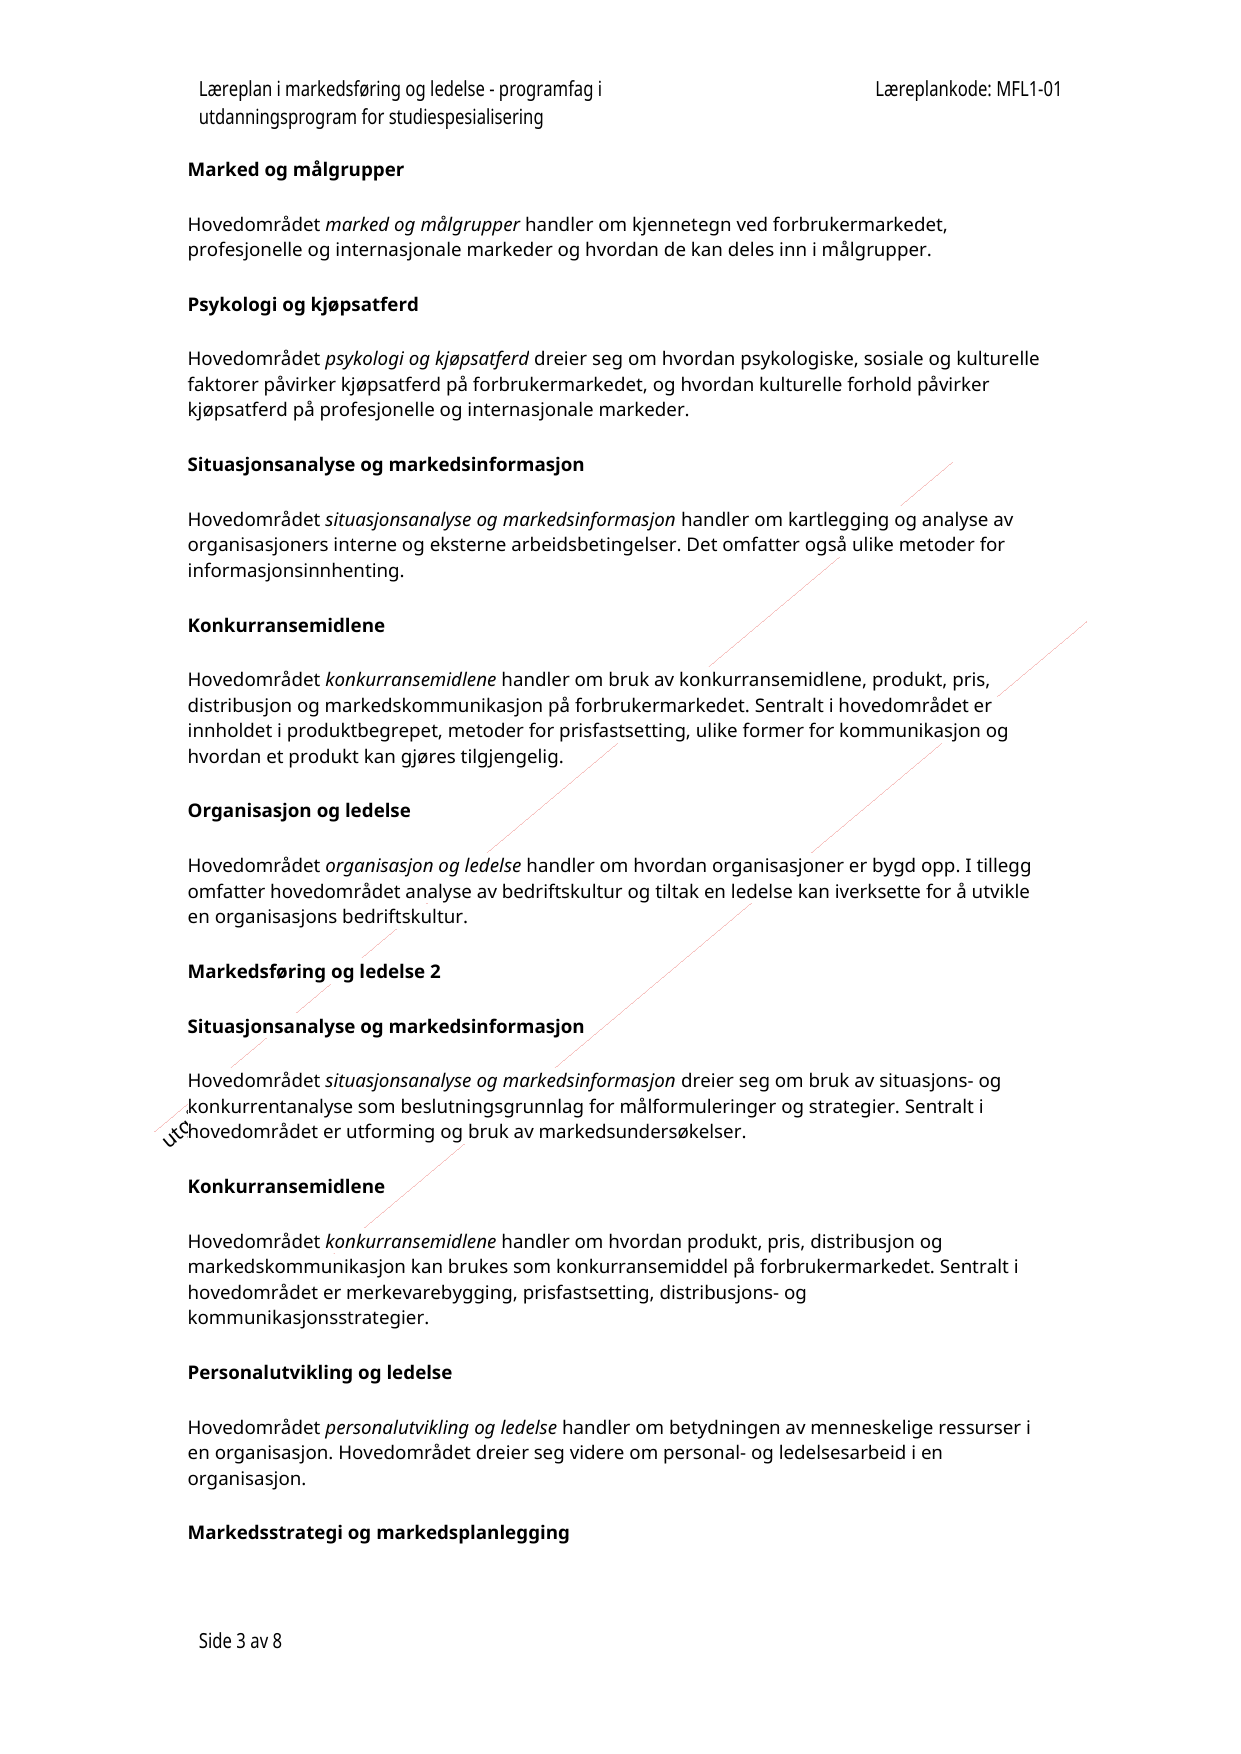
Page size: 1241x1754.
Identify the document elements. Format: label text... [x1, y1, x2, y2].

text Hovedområdet konkurransemidlene handler om hvordan produkt, pris, distribusjon og markedskommunikasjon kan brukes som konkurransemiddel på forbrukermarkedet. Sentralt i hovedområdet er merkevarebygging, prisfastsetting, distribusjons- og kommunikasjonsstrategier. [187, 1228, 1053, 1330]
text Situasjonsanalyse og markedsinformasjon [592, 1013, 1053, 1038]
text Situasjonsanalyse og markedsinformasjon [585, 451, 1053, 477]
text Organisasjon og ledelse [524, 798, 875, 823]
text Hovedområdet situasjonsanalyse og markedsinformasjon handler om kartlegging og analyse av organisasjoners interne og eksterne arbeidsbetingelser. Det omfatter også ulike metoder for informasjonsinnhenting. [409, 557, 838, 583]
text Psykologi og kjøpsatferd [419, 291, 1053, 317]
text Situasjonsanalyse og markedsinformasjon [585, 1013, 619, 1038]
text Organisasjon og ledelse [411, 798, 550, 823]
text Hovedområdet marked og målgrupper handler om kjennetegn ved forbrukermarkedet, profesjonelle og internasjonale markeder og hvordan de kan deles inn i målgrupper. [937, 211, 1053, 262]
text Markedsstrategi og markedsplanlegging [570, 1520, 1053, 1545]
text Konkurransemidlene [385, 1173, 428, 1199]
text Hovedområdet organisasjon og ledelse handler om hvordan organisasjoner er bygd opp. I tillegg omfatter hovedområdet analyse av bedriftskultur og tiltak en ledelse kan iverksette for å utvikle en organisasjons bedriftskultur. [428, 903, 750, 929]
text Hovedområdet organisasjon og ledelse handler om hvordan organisasjoner er bygd opp. I tillegg omfatter hovedområdet analyse av bedriftskultur og tiltak en ledelse kan iverksette for å utvikle en organisasjons bedriftskultur. [722, 852, 1053, 929]
text Konkurransemidlene [400, 1173, 1053, 1199]
text Markedsføring og ledelse 2 [656, 958, 1053, 984]
text Hovedområdet psykologi og kjøpsatferd dreier seg om hvordan psykologiske, sosiale og kulturelle faktorer påvirker kjøpsatferd på forbrukermarkedet, og hvordan kulturelle forhold påvirker kjøpsatferd på profesjonelle og internasjonale markeder. [695, 346, 1053, 422]
text Hovedområdet situasjonsanalyse og markedsinformasjon handler om kartlegging og analyse av organisasjoners interne og eksterne arbeidsbetingelser. Det omfatter også ulike metoder for informasjonsinnhenting. [810, 506, 1053, 583]
text Marked og målgrupper [404, 156, 1053, 182]
text Hovedområdet konkurransemidlene handler om bruk av konkurransemidlene, produkt, pris, distribusjon og markedskommunikasjon på forbrukermarkedet. Sentralt i hovedområdet er innholdet i produktbegrepet, metoder for prisfastsetting, ulike former for kommunikasjon og hvordan et produkt kan gjøres tilgjengelig. [588, 743, 940, 769]
text Hovedområdet personalutvikling og ledelse handler om betydningen av menneskelige ressurser i en organisasjon. Hovedområdet dreier seg videre om personal- og ledelsesarbeid i en organisasjon. [187, 1414, 1053, 1491]
text Hovedområdet situasjonsanalyse og markedsinformasjon dreier seg om bruk av situasjons- og konkurrentanalyse som beslutningsgrunnlag for målformuleringer og strategier. Sentralt i hovedområdet er utforming og bruk av markedsundersøkelser. [752, 1068, 1053, 1144]
text Hovedområdet konkurransemidlene handler om bruk av konkurransemidlene, produkt, pris, distribusjon og markedskommunikasjon på forbrukermarkedet. Sentralt i hovedområdet er innholdet i produktbegrepet, metoder for prisfastsetting, ulike former for kommunikasjon og hvordan et produkt kan gjøres tilgjengelig. [913, 667, 1053, 769]
text Personalutvikling og ledelse [452, 1359, 1053, 1385]
text Konkurransemidlene [746, 612, 1053, 637]
text Organisasjon og ledelse [848, 798, 1053, 823]
text Markedsføring og ledelse 2 [441, 958, 684, 984]
text Konkurransemidlene [385, 612, 772, 637]
